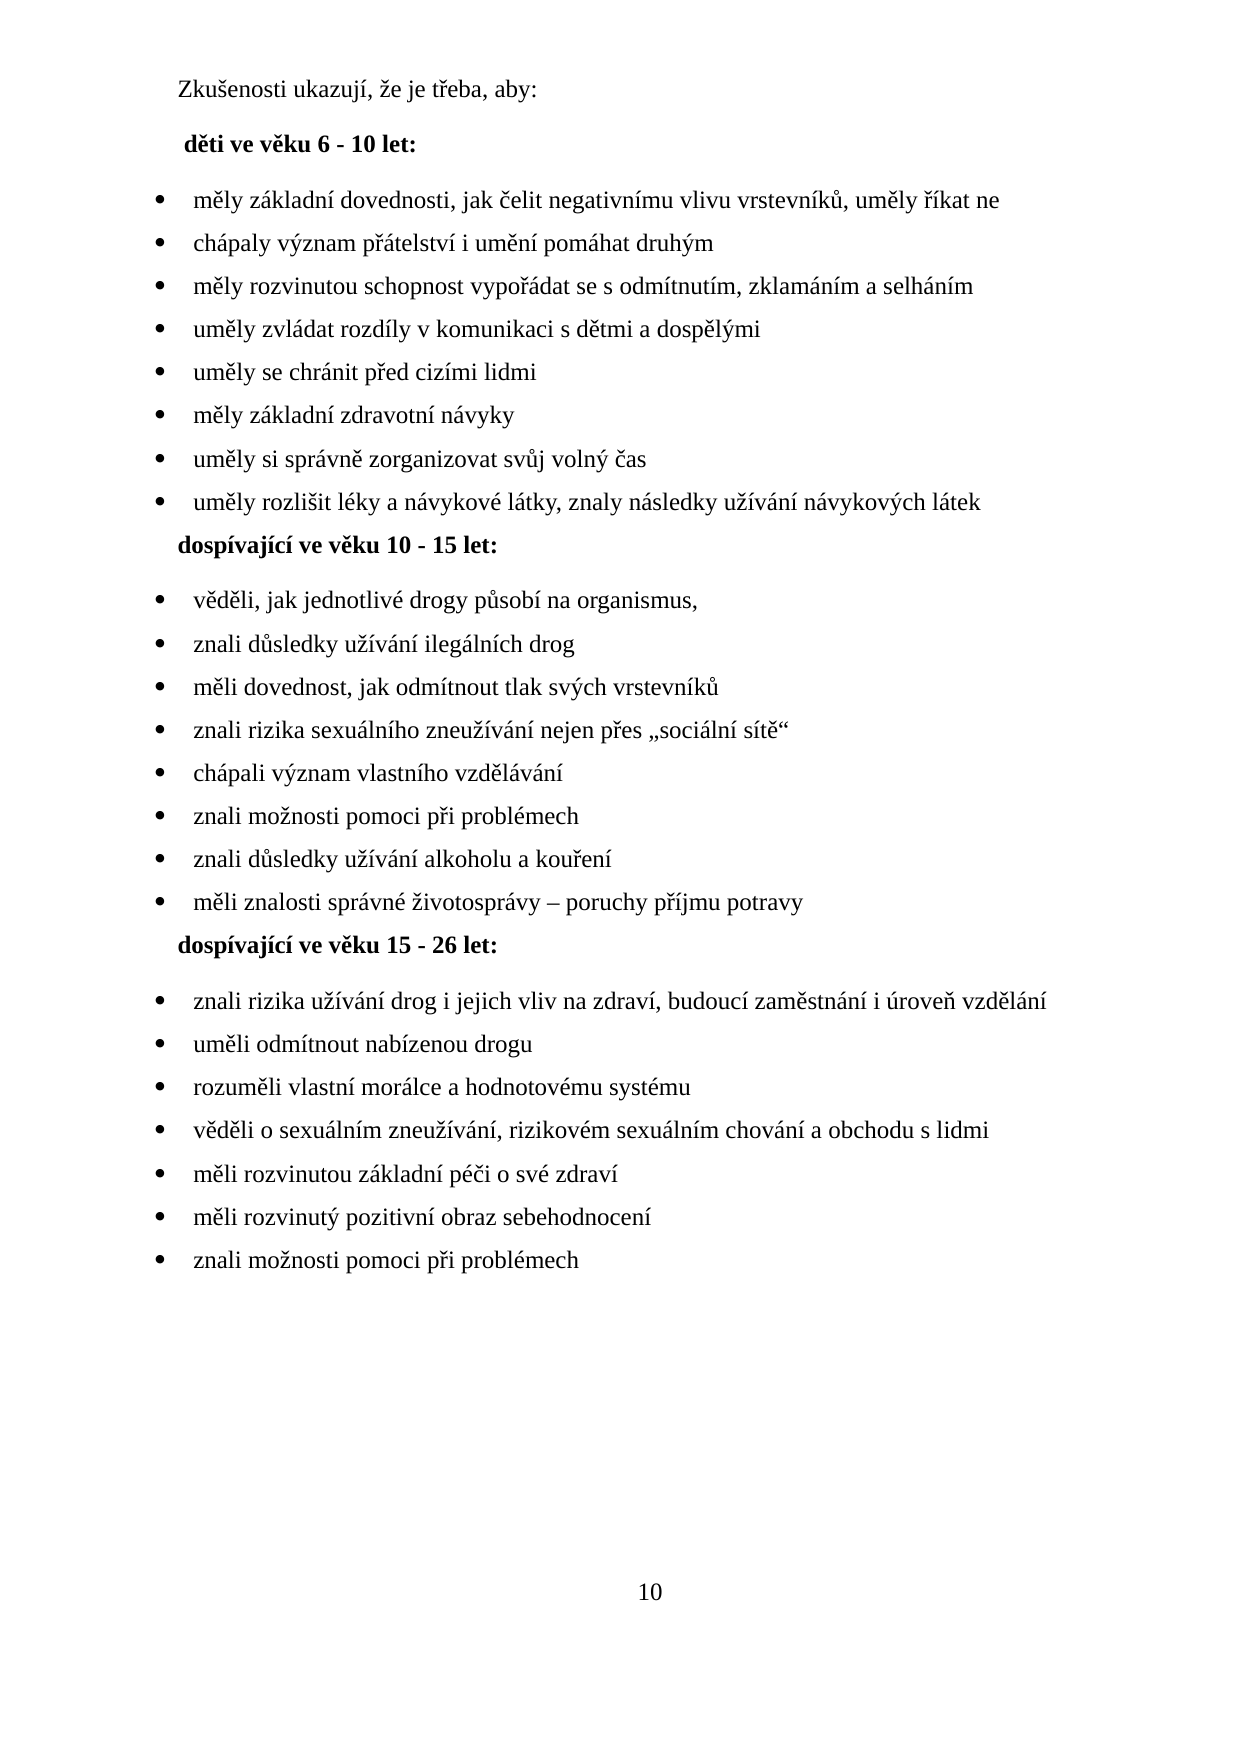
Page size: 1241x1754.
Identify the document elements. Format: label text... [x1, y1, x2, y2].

list uměly rozlišit léky a návykové látky, znaly následky užívání návykových látek [156, 487, 1122, 516]
list znali možnosti pomoci při problémech [156, 801, 1122, 830]
list rozuměli vlastní morálce a hodnotovému systému [156, 1072, 1122, 1101]
list měli dovednost, jak odmítnout tlak svých vrstevníků [156, 672, 1122, 701]
text dospívající ve věku 10 - 15 let: [118, 530, 1122, 559]
list znali důsledky užívání ilegálních drog [156, 629, 1122, 657]
list znali důsledky užívání alkoholu a kouření [156, 844, 1122, 873]
list věděli o sexuálním zneužívání, rizikovém sexuálním chování a obchodu s lidmi [156, 1116, 1122, 1144]
list měly základní dovednosti, jak čelit negativnímu vlivu vrstevníků, uměly říkat ne [156, 185, 1122, 214]
list věděli, jak jednotlivé drogy působí na organismus, [156, 586, 1122, 614]
list znali možnosti pomoci při problémech [156, 1245, 1122, 1274]
list měli rozvinutý pozitivní obraz sebehodnocení [156, 1202, 1122, 1231]
list měly rozvinutou schopnost vypořádat se s odmítnutím, zklamáním a selháním [156, 271, 1122, 300]
list chápali význam vlastního vzdělávání [156, 758, 1122, 787]
list chápaly význam přátelství i umění pomáhat druhým [156, 228, 1122, 257]
list uměly si správně zorganizovat svůj volný čas [156, 444, 1122, 472]
list měli rozvinutou základní péči o své zdraví [156, 1159, 1122, 1187]
list znali rizika sexuálního zneužívání nejen přes „sociální sítě“ [156, 715, 1122, 744]
list uměly zvládat rozdíly v komunikaci s dětmi a dospělými [156, 314, 1122, 343]
text dospívající ve věku 15 - 26 let: [118, 931, 1122, 959]
list měli znalosti správné životosprávy – poruchy příjmu potravy [156, 887, 1122, 916]
list měly základní zdravotní návyky [156, 401, 1122, 429]
text Zkušenosti ukazují, že je třeba, aby: [118, 74, 1122, 102]
list znali rizika užívání drog i jejich vliv na zdraví, budoucí zaměstnání i úroveň vzdělání [156, 986, 1122, 1015]
list uměly se chránit před cizími lidmi [156, 357, 1122, 386]
text děti ve věku 6 - 10 let: [118, 129, 1122, 158]
list uměli odmítnout nabízenou drogu [156, 1029, 1122, 1058]
